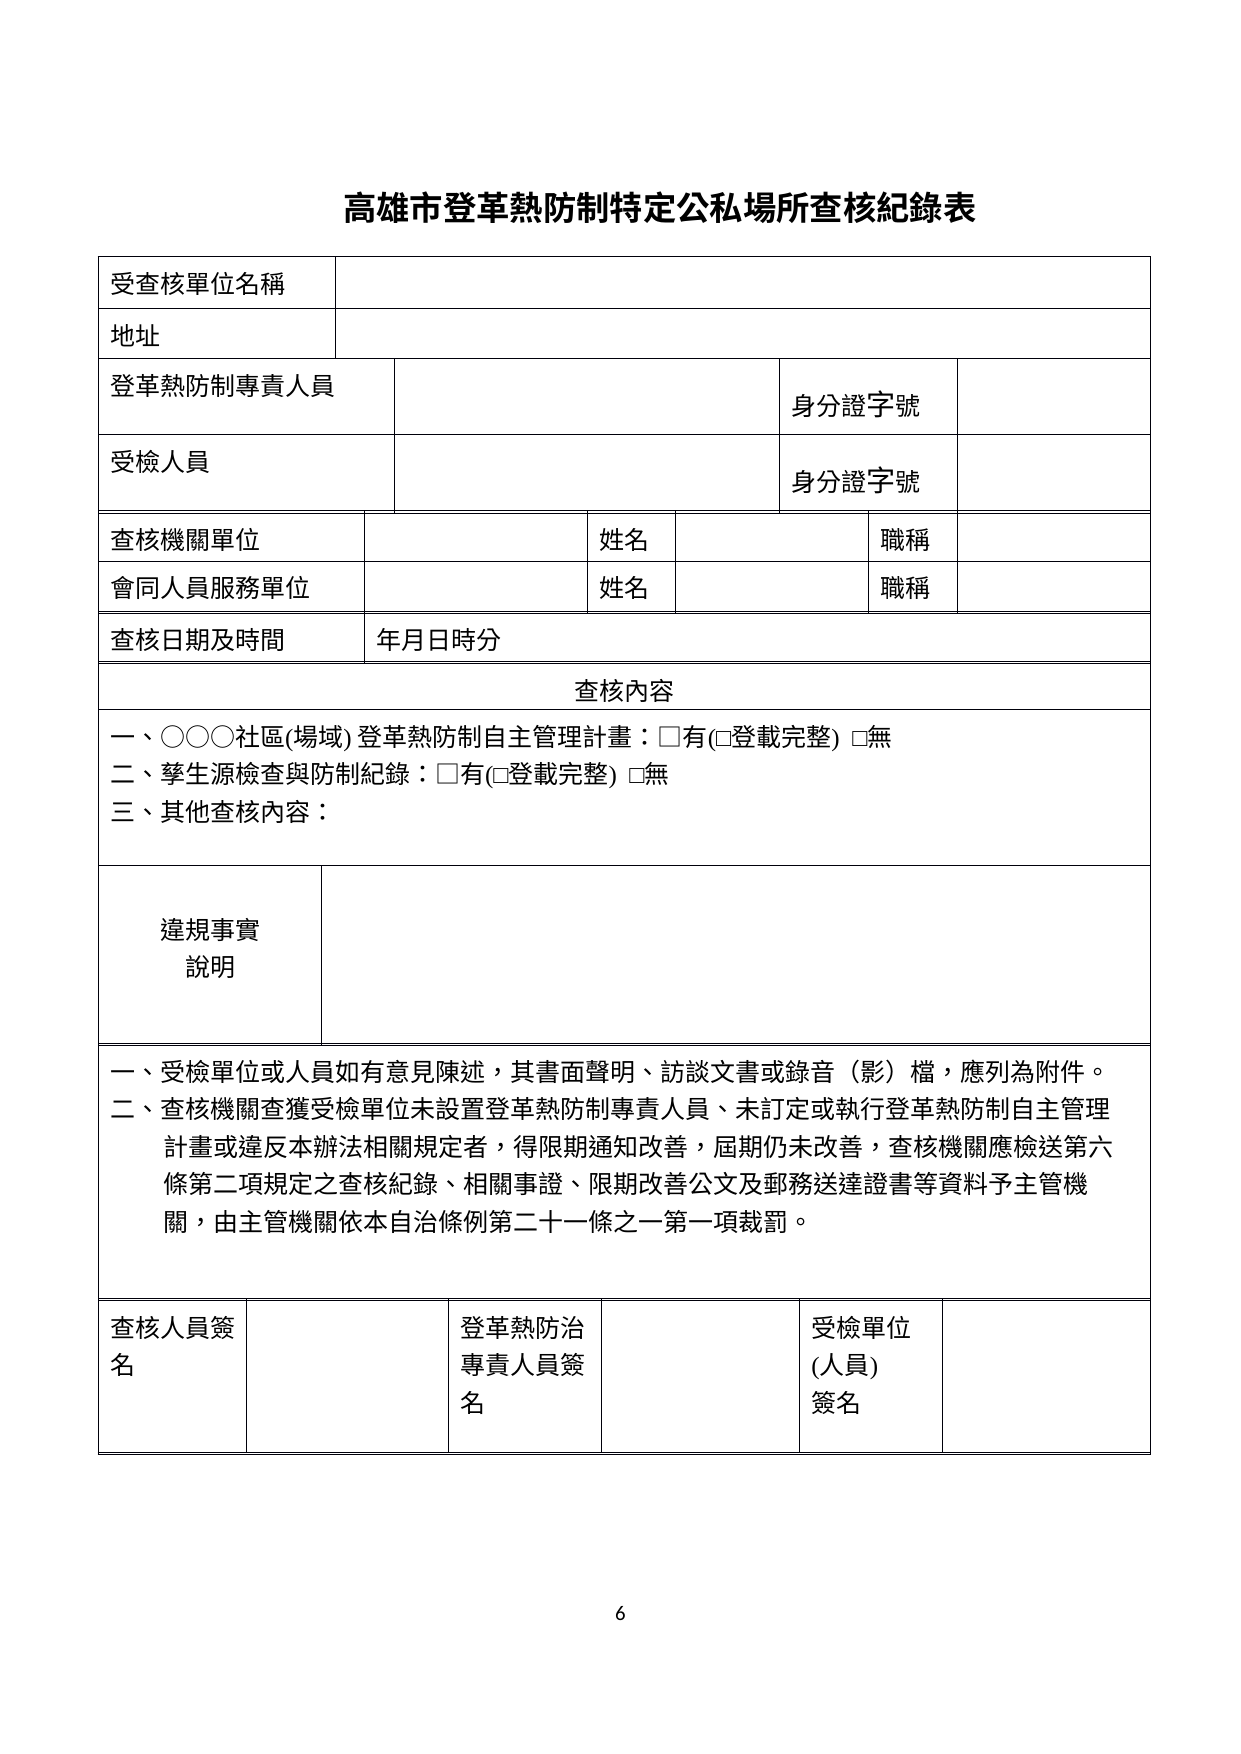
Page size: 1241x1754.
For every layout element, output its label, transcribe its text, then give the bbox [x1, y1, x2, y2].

table_cell [247, 1301, 448, 1452]
table_cell [336, 309, 1150, 358]
table_cell 登革熱防制專責人員 [99, 359, 394, 434]
table_cell 身分證字號 [780, 359, 957, 434]
table_cell [958, 359, 1150, 434]
table_cell 一、○○○社區(場域) 登革熱防制自主管理計畫：□有(□登載完整) □無 二、孳生源檢查與防制紀錄：□有(□登載完整) □無 三、其他查核內容： [99, 710, 1150, 865]
table_cell [958, 435, 1150, 510]
table_cell 年月日時分 [365, 614, 1150, 661]
table_cell 職稱 [869, 514, 957, 561]
table_cell 查核人員簽名 [99, 1301, 246, 1452]
table_cell 查核日期及時間 [99, 614, 364, 661]
table_cell 職稱 [869, 562, 957, 611]
table_cell [395, 359, 779, 434]
table_cell [943, 1301, 1150, 1452]
table_header [336, 257, 1150, 308]
table_cell 受檢單位(人員) 簽名 [800, 1301, 942, 1452]
table_cell [395, 435, 779, 510]
table_cell 姓名 [588, 562, 675, 611]
table_cell [365, 514, 587, 561]
table_cell [958, 514, 1150, 561]
table_cell [322, 866, 1150, 1042]
table_cell [676, 562, 868, 611]
table_cell 一、受檢單位或人員如有意見陳述，其書面聲明、訪談文書或錄音（影）檔，應列為附件。 二、查核機關查獲受檢單位未設置登革熱防制專責人員、未訂定或執行登革熱防制自主管理計畫或違反本辦法相關規定者，得限期通知改善，屆期仍未改善，查核機關應檢送第六條第二項規定之查核紀錄、相關事證、限期改善公文及郵務送達證書等資料予主管機關，由主管機關依本自治條例第二十一條之一第一項裁罰。 [99, 1046, 1150, 1298]
table_cell 姓名 [588, 514, 675, 561]
table_cell 查核機關單位 [99, 514, 364, 561]
table_cell 地址 [99, 309, 335, 358]
table_cell 會同人員服務單位 [99, 562, 364, 611]
text 高雄市登革熱防制特定公私場所查核紀錄表 [187, 162, 1132, 237]
table_cell 受檢人員 [99, 435, 394, 510]
table_cell [365, 562, 587, 611]
table_cell [676, 514, 868, 561]
table_cell 查核內容 [99, 664, 1150, 709]
table_cell 違規事實 說明 [99, 866, 321, 1042]
table_cell [602, 1301, 799, 1452]
table_header 受查核單位名稱 [99, 257, 335, 308]
table_cell 身分證字號 [780, 435, 957, 510]
table_cell 登革熱防治專責人員簽名 [449, 1301, 601, 1452]
table_cell [958, 562, 1150, 611]
